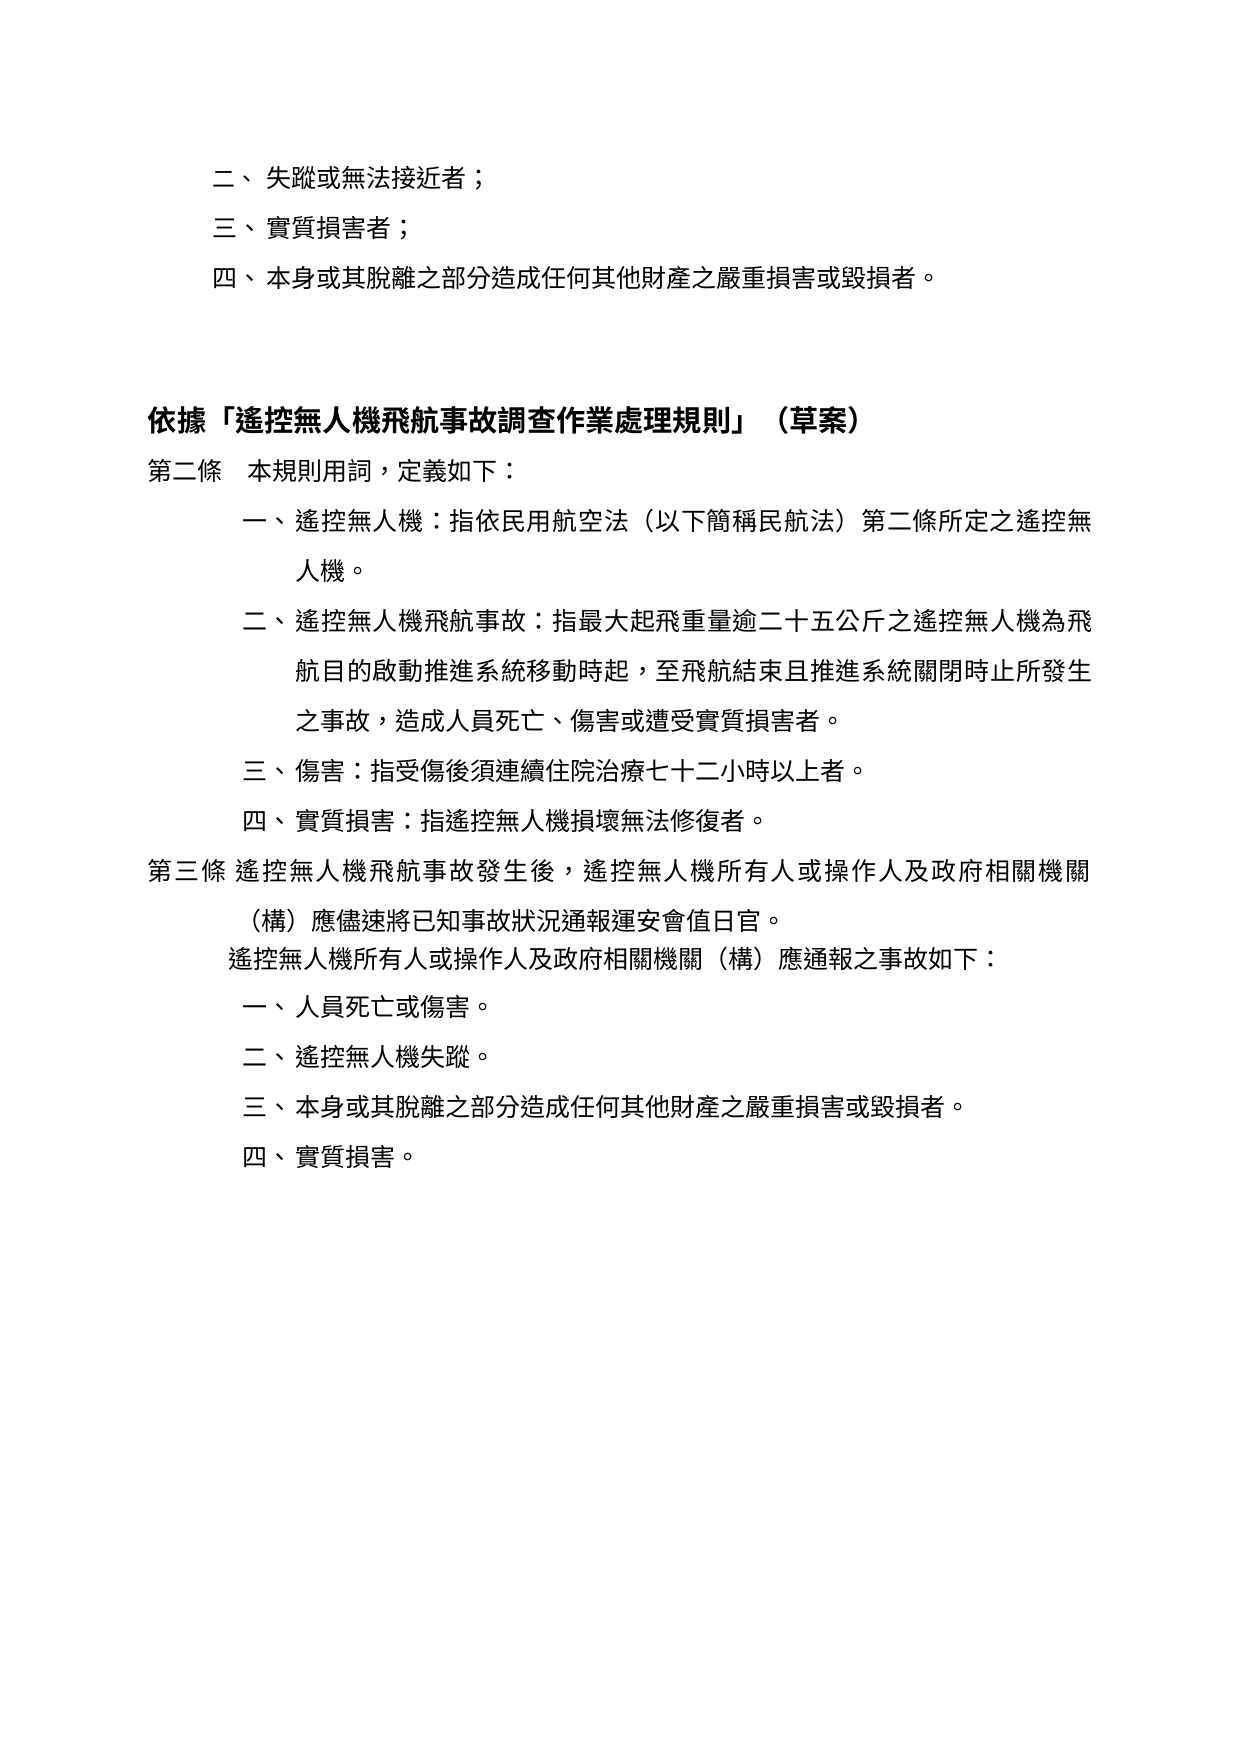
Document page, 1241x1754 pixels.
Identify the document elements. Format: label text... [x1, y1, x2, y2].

text 依據「遙控無人機飛航事故調查作業處理規則」（草案） [148, 398, 1092, 440]
list 遙控無人機失蹤。 [242, 1026, 1092, 1076]
list 本身或其脫離之部分造成任何其他財產之嚴重損害或毀損者。 [242, 1076, 1092, 1126]
list 遙控無人機飛航事故：指最大起飛重量逾二十五公斤之遙控無人機為飛航目的啟動推進系統移動時起，至飛航結束且推進系統關閉時止所發生之事故，造成人員死亡、傷害或遭受實質損害者。 [242, 590, 1092, 740]
list 本身或其脫離之部分造成任何其他財產之嚴重損害或毀損者。 [213, 248, 1092, 298]
text 第三條 遙控無人機飛航事故發生後，遙控無人機所有人或操作人及政府相關機關（構）應儘速將已知事故狀況通報運安會值日官。 [148, 840, 1092, 940]
list 遙控無人機：指依民用航空法（以下簡稱民航法）第二條所定之遙控無人機。 [242, 490, 1092, 590]
list 失蹤或無法接近者； [213, 148, 1092, 198]
list 實質損害：指遙控無人機損壞無法修復者。 [242, 790, 1092, 840]
list 實質損害。 [242, 1126, 1092, 1176]
text 第二條 本規則用詞，定義如下： [148, 440, 1092, 490]
text 遙控無人機所有人或操作人及政府相關機關（構）應通報之事故如下： [175, 940, 1092, 976]
list 人員死亡或傷害。 [242, 976, 1092, 1026]
list 實質損害者； [213, 198, 1092, 248]
list 傷害：指受傷後須連續住院治療七十二小時以上者。 [242, 740, 1092, 790]
